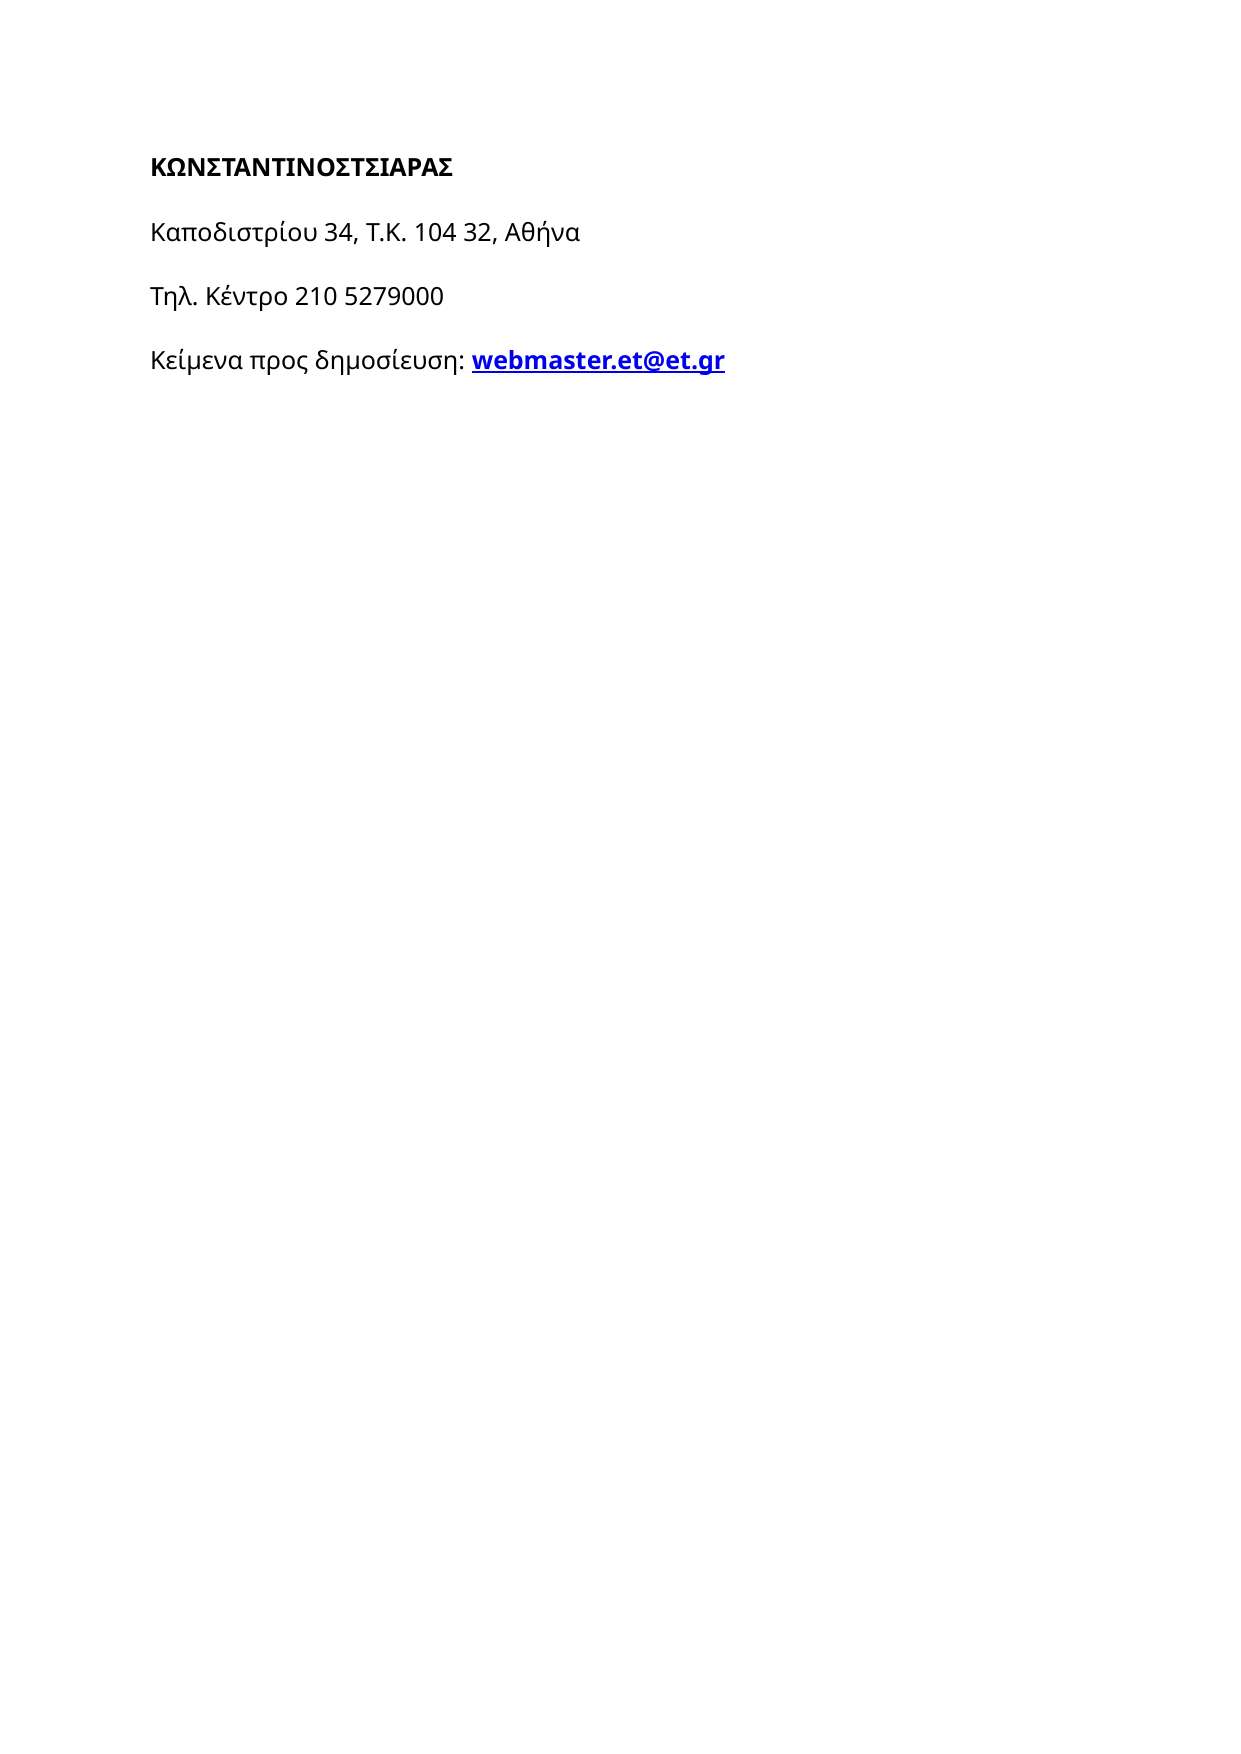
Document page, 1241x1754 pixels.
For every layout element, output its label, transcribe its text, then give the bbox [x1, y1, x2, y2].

text Κείμενα προς δημοσίευση: webmaster.et@et.gr [150, 342, 1090, 377]
text Καποδιστρίου 34, Τ.Κ. 104 32, Αθήνα [150, 214, 1090, 248]
text ΚΩΝΣΤΑΝΤΙΝΟΣΤΣΙΑΡΑΣ [150, 150, 1090, 184]
text Τηλ. Κέντρο 210 5279000 [150, 278, 1090, 312]
